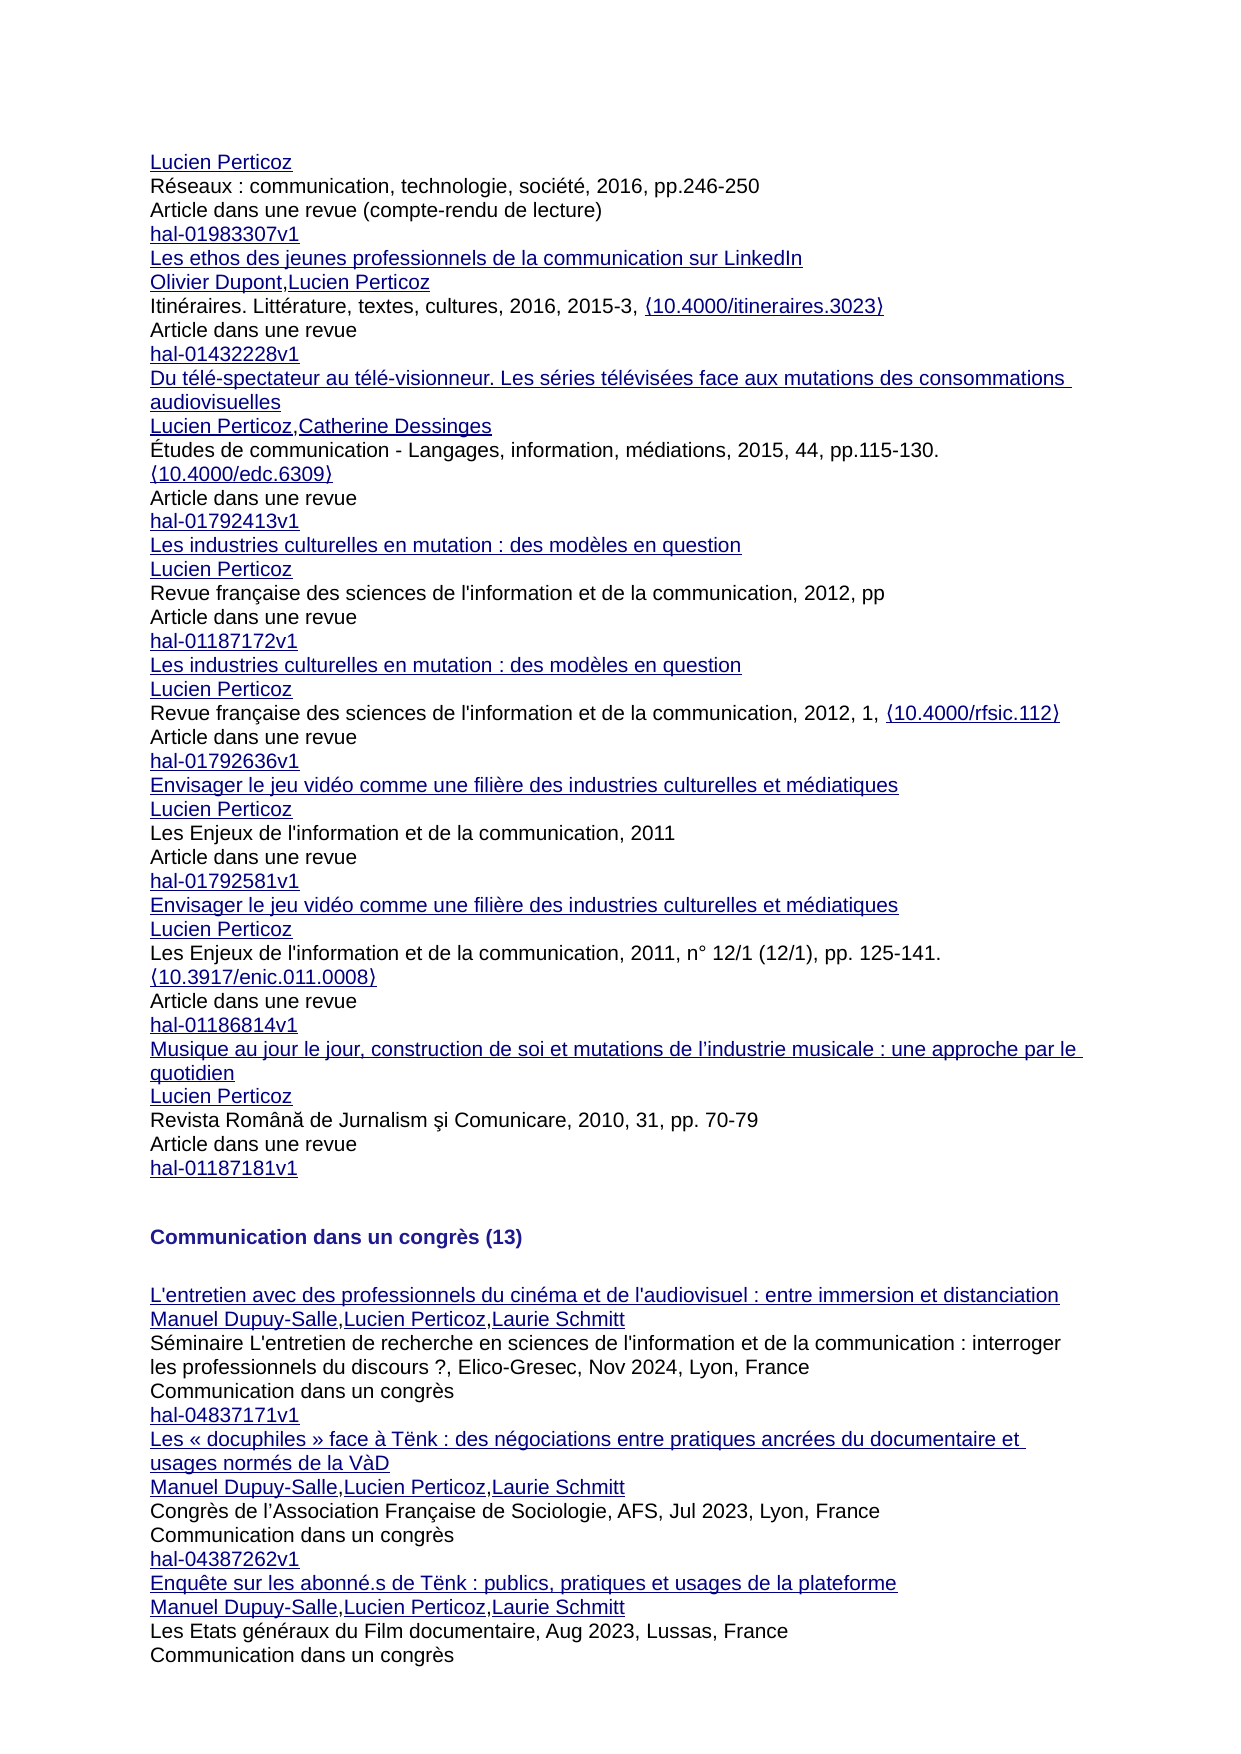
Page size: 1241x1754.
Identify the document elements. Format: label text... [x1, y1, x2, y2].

table_cell Envisager le jeu vidéo comme une filière des industries culturelles et médiatiques Lucien Perticoz Les Enjeux de l'information et de la communication, 2011, n° 12/1 (12/1), pp. 125-141. ⟨10.3917/enic.011.0008⟩ Article dans une revue hal-01186814v1 [150, 893, 1090, 1036]
subtitle Communication dans un congrès (13) [150, 1225, 1090, 1249]
table_cell Lucien Perticoz Réseaux : communication, technologie, société, 2016, pp.246-250 Article dans une revue (compte-rendu de lecture) hal-01983307v1 [150, 150, 1090, 246]
table_header L'entretien avec des professionnels du cinéma et de l'audiovisuel : entre immersion et distanciation Manuel Dupuy-Salle,Lucien Perticoz,Laurie Schmitt Séminaire L'entretien de recherche en sciences de l'information et de la communication : interroger les professionnels du discours ?, Elico-Gresec, Nov 2024, Lyon, France Communication dans un congrès hal-04837171v1 [150, 1283, 1090, 1427]
table_cell Musique au jour le jour, construction de soi et mutations de l’industrie musicale : une approche par le quotidien Lucien Perticoz Revista Română de Jurnalism şi Comunicare, 2010, 31, pp. 70-79 Article dans une revue hal-01187181v1 [150, 1036, 1090, 1180]
table_cell Les industries culturelles en mutation : des modèles en question Lucien Perticoz Revue française des sciences de l'information et de la communication, 2012, 1, ⟨10.4000/rfsic.112⟩ Article dans une revue hal-01792636v1 [150, 653, 1090, 773]
table_cell Les industries culturelles en mutation : des modèles en question Lucien Perticoz Revue française des sciences de l'information et de la communication, 2012, pp Article dans une revue hal-01187172v1 [150, 533, 1090, 653]
table_cell Du télé-spectateur au télé-visionneur. Les séries télévisées face aux mutations des consommations audiovisuelles Lucien Perticoz,Catherine Dessinges Études de communication - Langages, information, médiations, 2015, 44, pp.115-130. ⟨10.4000/edc.6309⟩ Article dans une revue hal-01792413v1 [150, 366, 1090, 533]
table_cell Enquête sur les abonné.s de Tënk : publics, pratiques et usages de la plateforme Manuel Dupuy-Salle,Lucien Perticoz,Laurie Schmitt Les Etats généraux du Film documentaire, Aug 2023, Lussas, France Communication dans un congrès [150, 1571, 1090, 1667]
table_cell Les « docuphiles » face à Tënk : des négociations entre pratiques ancrées du documentaire et usages normés de la VàD Manuel Dupuy-Salle,Lucien Perticoz,Laurie Schmitt Congrès de l’Association Française de Sociologie, AFS, Jul 2023, Lyon, France Communication dans un congrès hal-04387262v1 [150, 1427, 1090, 1571]
table_cell Les ethos des jeunes professionnels de la communication sur LinkedIn Olivier Dupont,Lucien Perticoz Itinéraires. Littérature, textes, cultures, 2016, 2015-3, ⟨10.4000/itineraires.3023⟩ Article dans une revue hal-01432228v1 [150, 246, 1090, 366]
table_cell Envisager le jeu vidéo comme une filière des industries culturelles et médiatiques Lucien Perticoz Les Enjeux de l'information et de la communication, 2011 Article dans une revue hal-01792581v1 [150, 773, 1090, 893]
